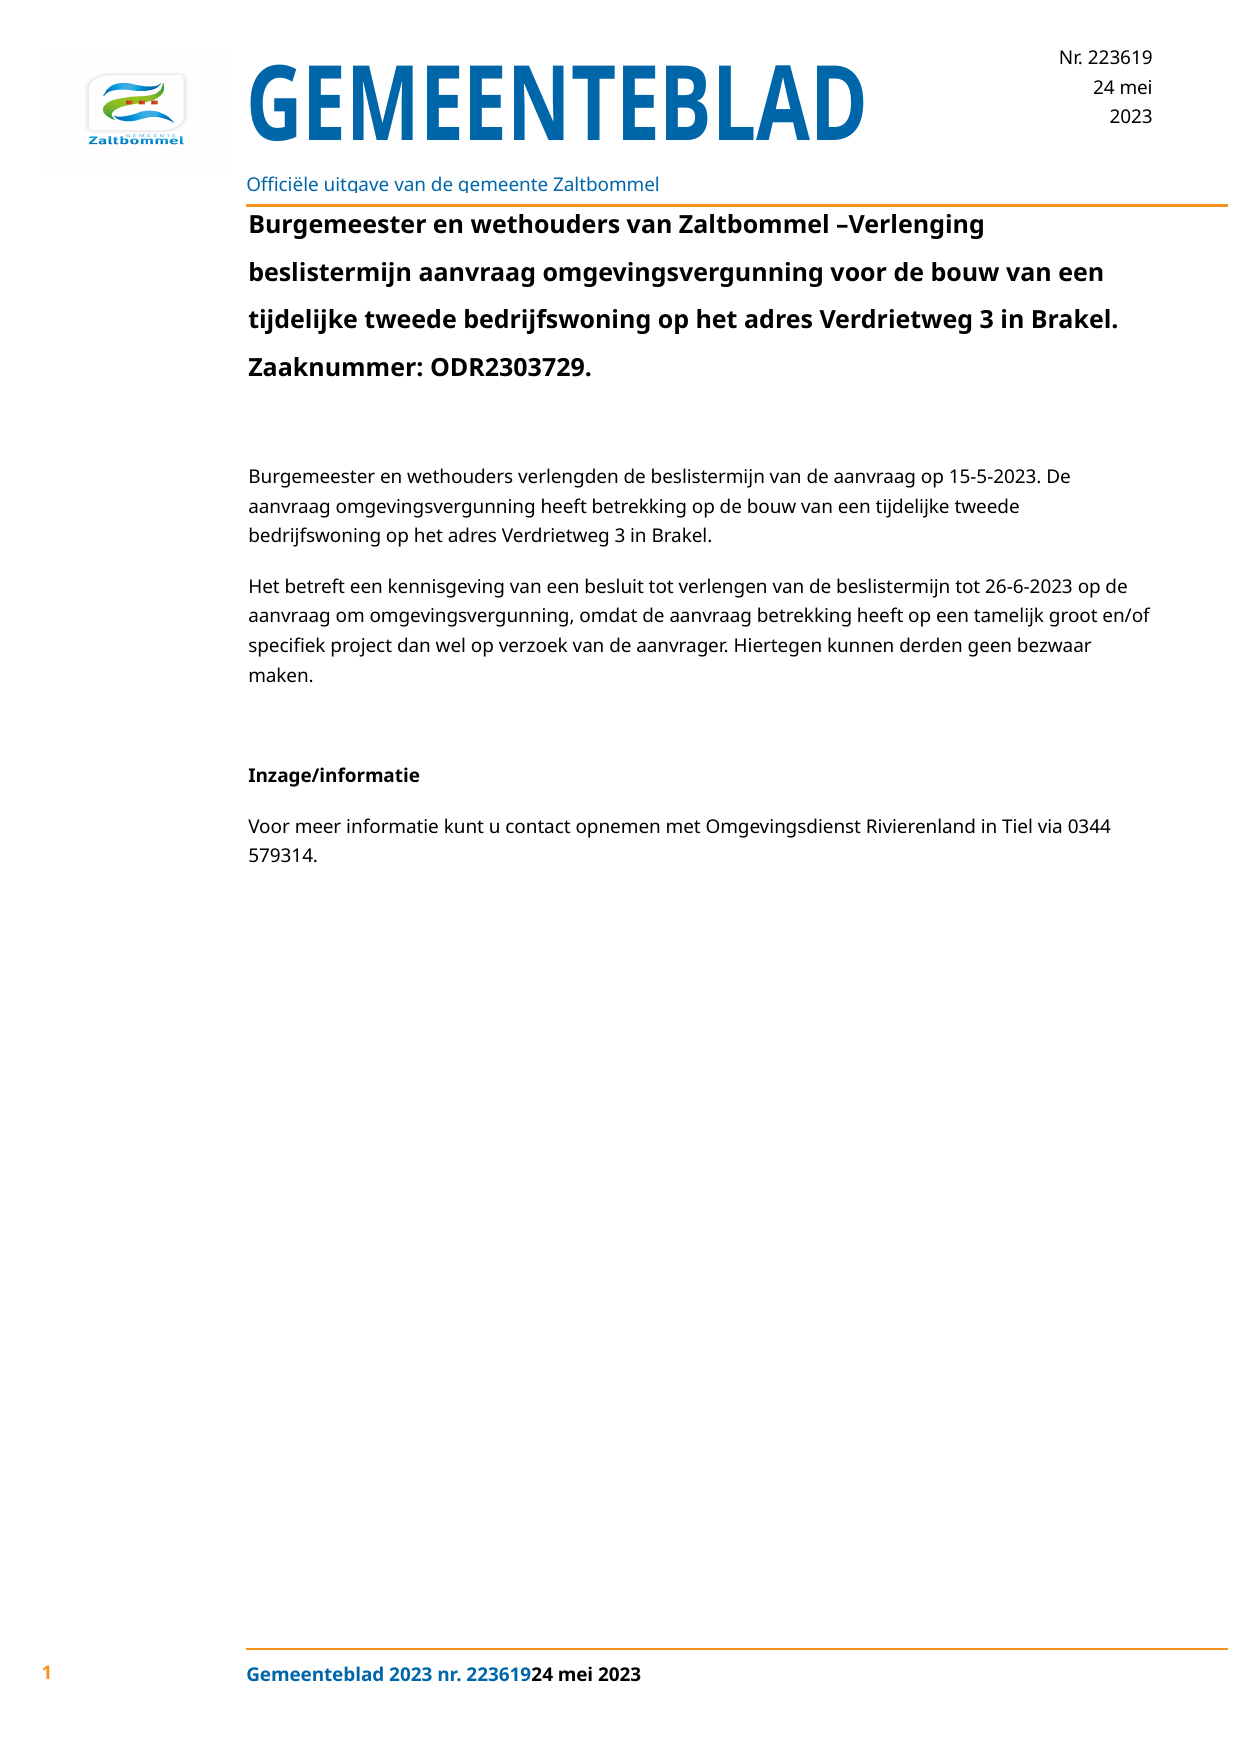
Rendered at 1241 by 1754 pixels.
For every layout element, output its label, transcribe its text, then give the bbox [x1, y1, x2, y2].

text Het betreft een kennisgeving van een besluit tot verlengen van de beslistermijn tot 26-6-2023 op de aanvraag om omgevingsvergunning, omdat de aanvraag betrekking heeft op een tamelijk groot en/of specifiek project dan wel op verzoek van de aanvrager. Hiertegen kunnen derden geen bezwaar maken. [248, 573, 1152, 688]
text Voor meer informatie kunt u contact opnemen met Omgevingsdienst Rivierenland in Tiel via 0344 579314. [248, 813, 1152, 868]
text Inzage/informatie [248, 763, 1152, 788]
text Burgemeester en wethouders van Zaltbommel –Verlenging beslistermijn aanvraag omgevingsvergunning voor de bouw van een tijdelijke tweede bedrijfswoning op het adres Verdrietweg 3 in Brakel. Zaaknummer: ODR2303729. [248, 207, 1152, 384]
picture [41, 47, 231, 172]
text Burgemeester en wethouders verlengden de beslistermijn van de aanvraag op 15-5-2023. De aanvraag omgevingsvergunning heeft betrekking op de bouw van een tijdelijke tweede bedrijfswoning op het adres Verdrietweg 3 in Brakel. [248, 463, 1152, 548]
